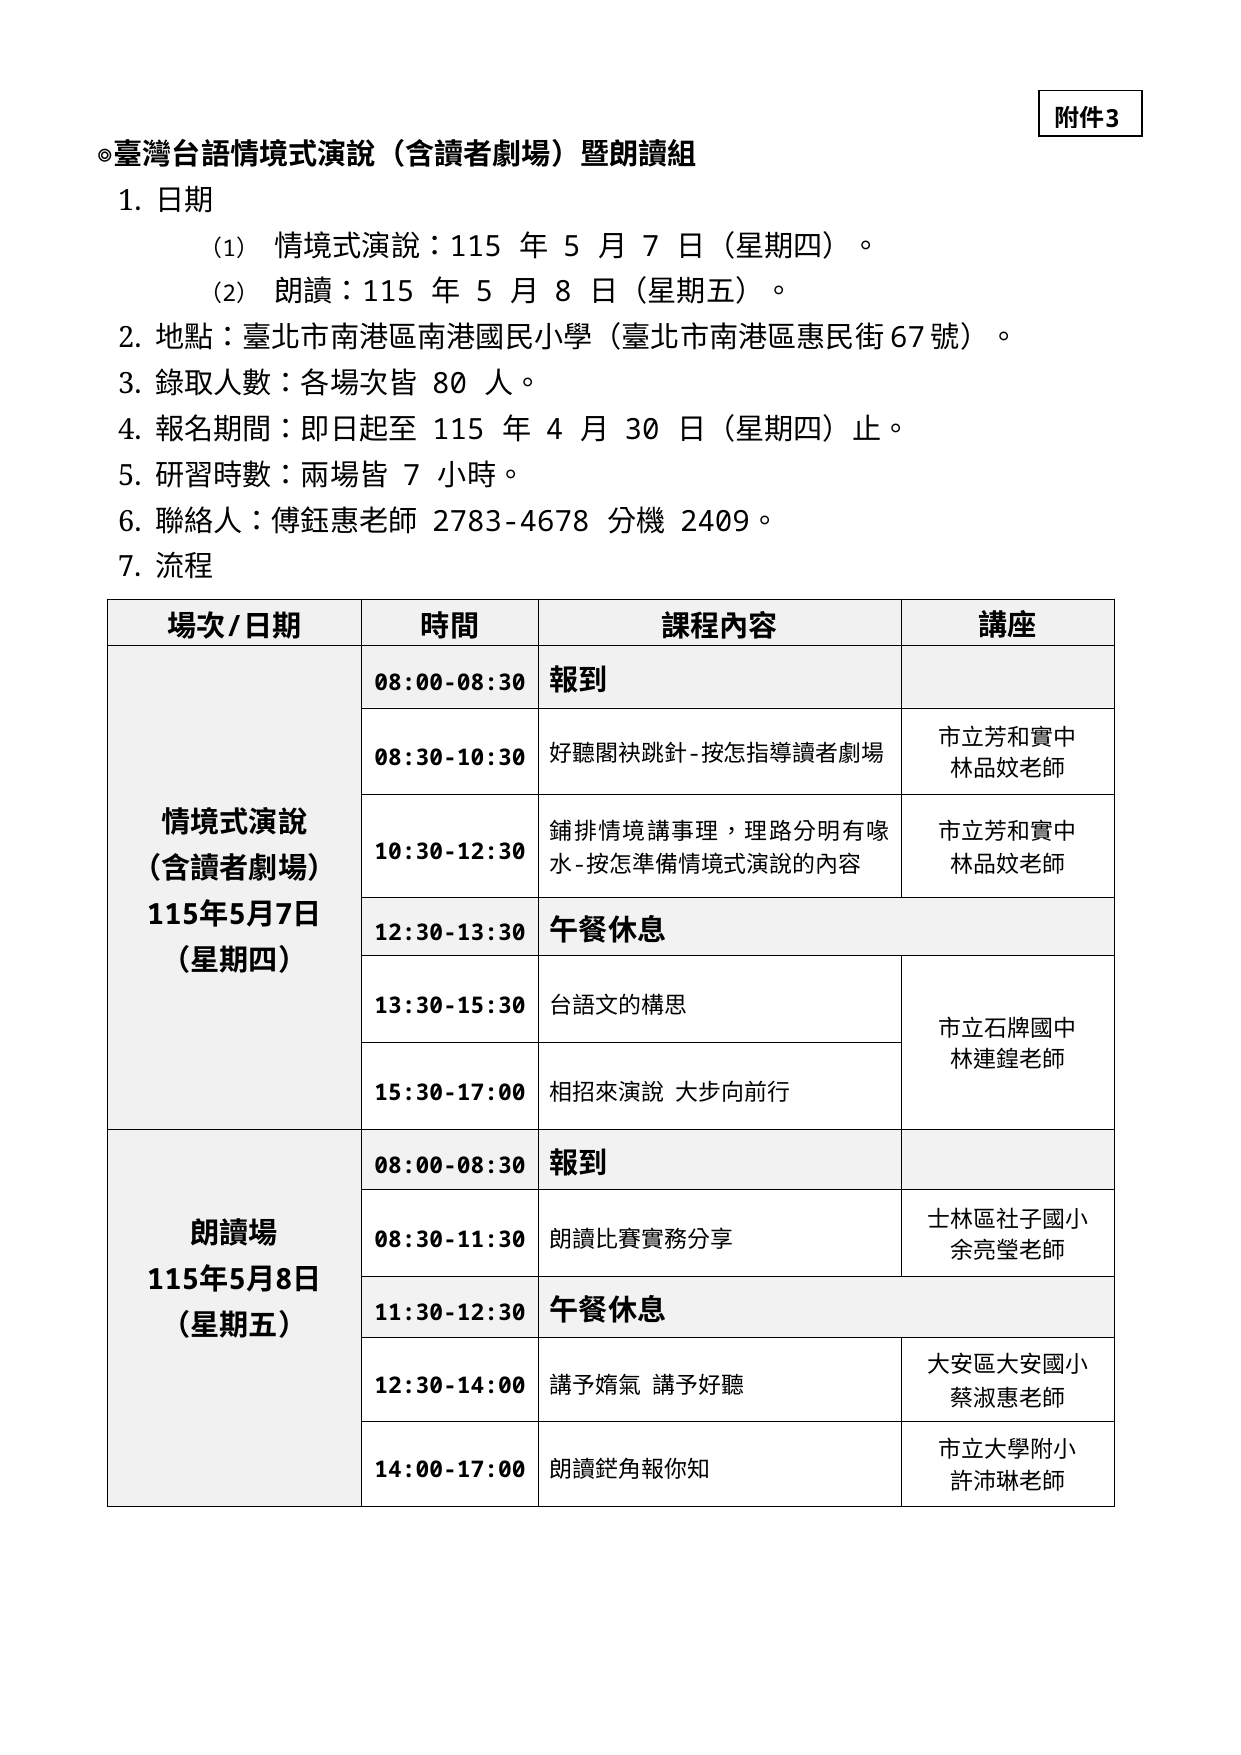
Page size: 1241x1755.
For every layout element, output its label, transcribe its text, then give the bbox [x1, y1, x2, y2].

table_cell 08:30-10:30 [362, 709, 538, 794]
table_cell 朗讀場 115年5月8日 （星期五） [108, 1130, 361, 1421]
table_cell 報到 [539, 1130, 901, 1189]
table_cell 午餐休息 [539, 1277, 1114, 1337]
table_cell 14:00-17:00 [362, 1422, 538, 1506]
table_cell 10:30-12:30 [362, 795, 538, 897]
list 研習時數：兩場皆 7 小時。 [118, 448, 1141, 494]
table_cell 情境式演說 （含讀者劇場） 115年5月7日 （星期四） [108, 646, 361, 1129]
table_cell 台語文的構思 [539, 956, 901, 1042]
table_cell 朗讀鋩角報你知 [539, 1422, 901, 1506]
table_cell 大安區大安國小 蔡淑惠老師 [902, 1338, 1114, 1421]
table_cell 11:30-12:30 [362, 1277, 538, 1337]
list 朗讀：115 年 5 月 8 日（星期五）。 [199, 265, 1141, 311]
list 錄取人數：各場次皆 80 人。 [118, 357, 1141, 403]
text ◎臺灣台語情境式演說（含讀者劇場）暨朗讀組 [96, 128, 1141, 173]
list 日期 [118, 173, 1141, 219]
table_cell 市立石牌國中 林連鍠老師 [902, 956, 1114, 1129]
table_cell [108, 1421, 361, 1506]
table_cell [902, 646, 1114, 707]
table_cell [902, 1130, 1114, 1189]
table_header 場次/日期 [108, 600, 361, 645]
list 流程 [118, 540, 1141, 586]
table_cell 講予媠氣 講予好聽 [539, 1338, 901, 1421]
table_header 講座 [902, 600, 1114, 645]
list 情境式演說：115 年 5 月 7 日（星期四）。 [199, 219, 1141, 265]
list 報名期間：即日起至 115 年 4 月 30 日（星期四）止。 [118, 403, 1141, 448]
table_cell 士林區社子國小 余亮瑩老師 [902, 1190, 1114, 1276]
text ◎臺灣台語情境式演說（含讀者劇場）暨朗讀組 [1040, 91, 1141, 135]
table_cell 08:00-08:30 [362, 646, 538, 707]
table_cell 市立芳和實中 林品妏老師 [902, 709, 1114, 794]
table_cell 好聽閣袂跳針-按怎指導讀者劇場 [539, 709, 901, 794]
table_header 課程內容 [539, 600, 901, 645]
text 附件3 [1054, 99, 1126, 127]
table_cell 午餐休息 [539, 898, 1114, 955]
table_cell 報到 [539, 646, 901, 707]
table_cell 12:30-13:30 [362, 898, 538, 955]
table_cell 鋪排情境講事理，理路分明有喙水-按怎準備情境式演說的內容 [539, 795, 901, 897]
table_cell 朗讀比賽實務分享 [539, 1190, 901, 1276]
table_header 時間 [362, 600, 538, 645]
table_cell 相招來演說 大步向前行 [539, 1043, 901, 1129]
list 聯絡人：傅鈺惠老師 2783-4678 分機 2409。 [118, 494, 1141, 540]
table_cell 12:30-14:00 [362, 1338, 538, 1421]
table_cell 08:00-08:30 [362, 1130, 538, 1189]
table_cell 13:30-15:30 [362, 956, 538, 1042]
table_cell 15:30-17:00 [362, 1043, 538, 1129]
table_cell 市立芳和實中 林品妏老師 [902, 795, 1114, 897]
table_cell 市立大學附小 許沛琳老師 [902, 1422, 1114, 1506]
list 地點：臺北市南港區南港國民小學（臺北市南港區惠民街67號）。 [118, 311, 1141, 357]
table_cell 08:30-11:30 [362, 1190, 538, 1276]
